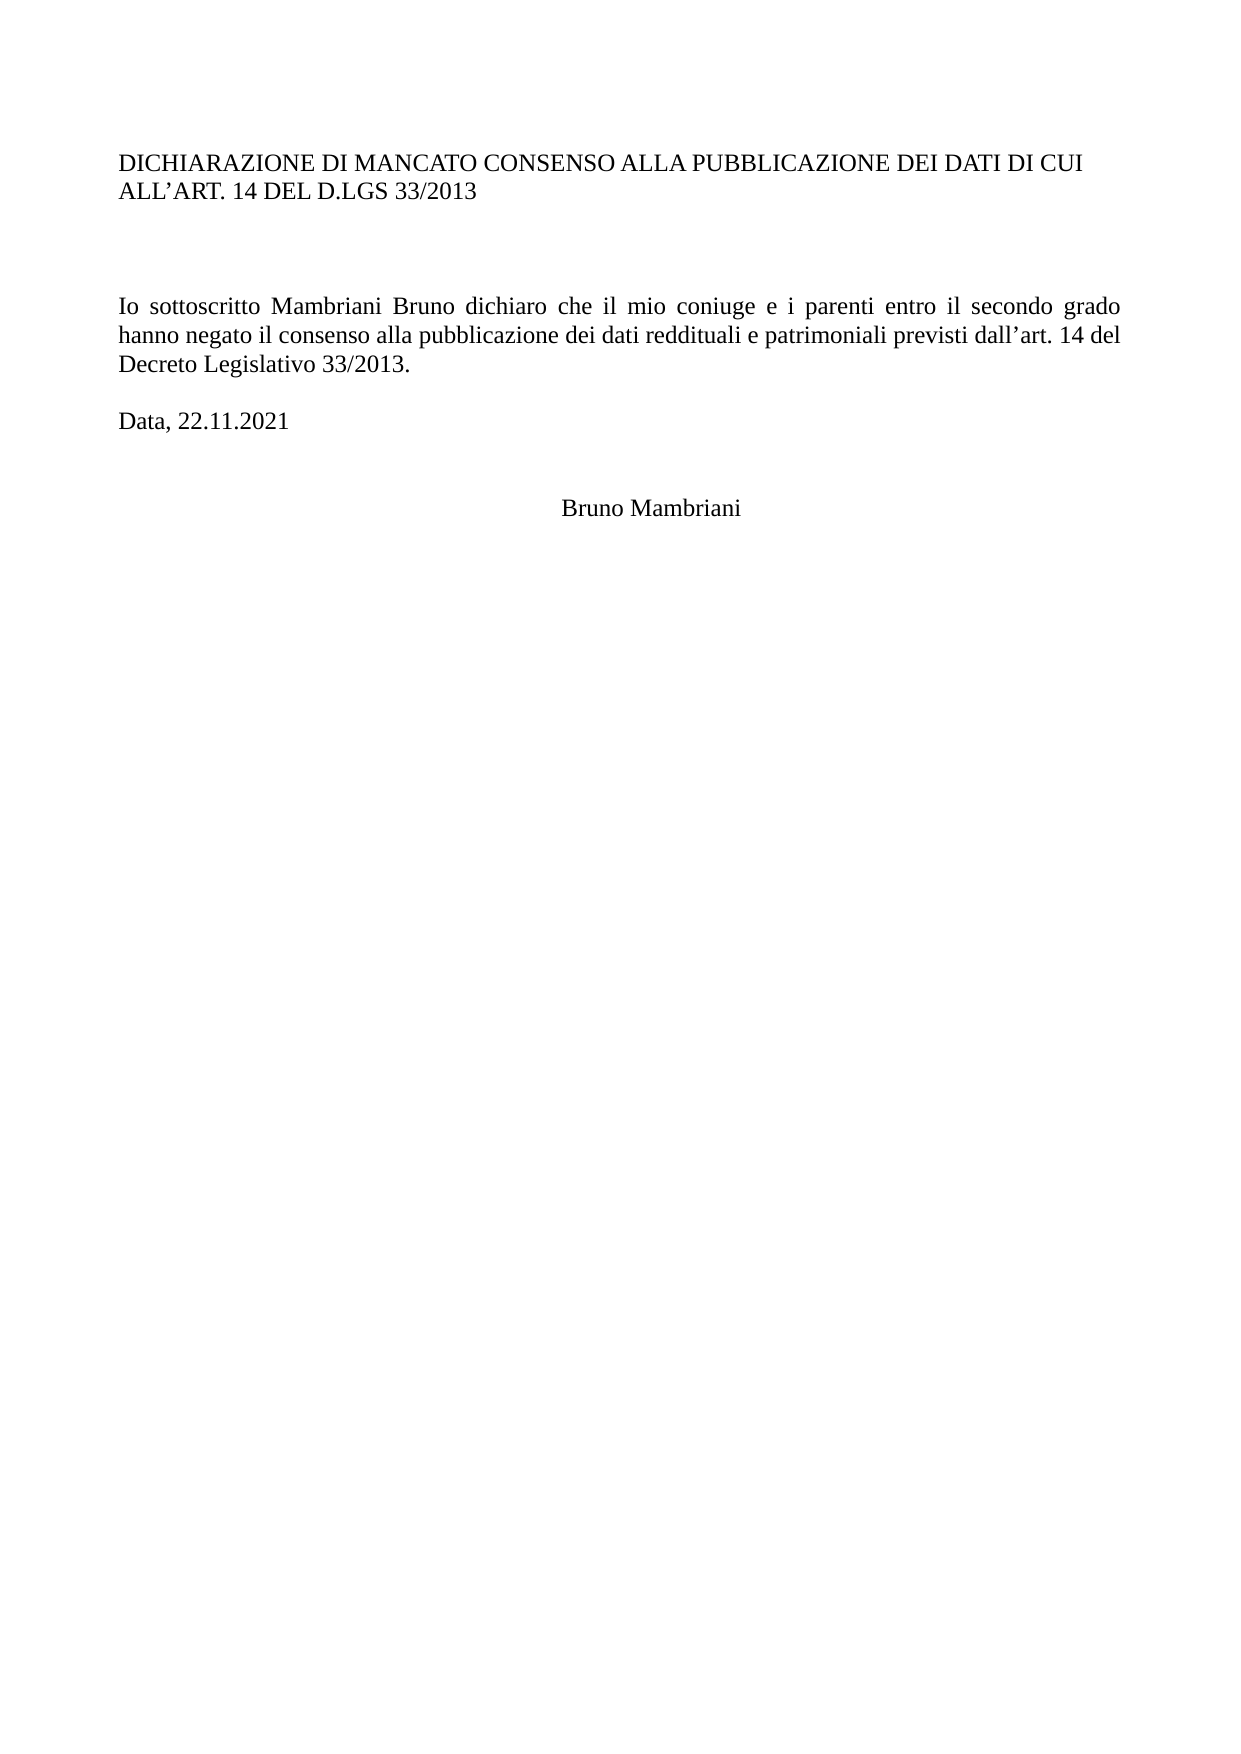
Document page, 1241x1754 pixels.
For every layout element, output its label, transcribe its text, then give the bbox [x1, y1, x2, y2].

text DICHIARAZIONE DI MANCATO CONSENSO ALLA PUBBLICAZIONE DEI DATI DI CUI ALL’ART. 14 DEL D.LGS 33/2013 [118, 148, 1122, 205]
text Bruno Mambriani [118, 493, 999, 521]
text Data, 22.11.2021 [118, 406, 1122, 435]
text Io sottoscritto Mambriani Bruno dichiaro che il mio coniuge e i parenti entro il secondo grado hanno negato il consenso alla pubblicazione dei dati reddituali e patrimoniali previsti dall’art. 14 del Decreto Legislativo 33/2013. [118, 291, 1122, 378]
